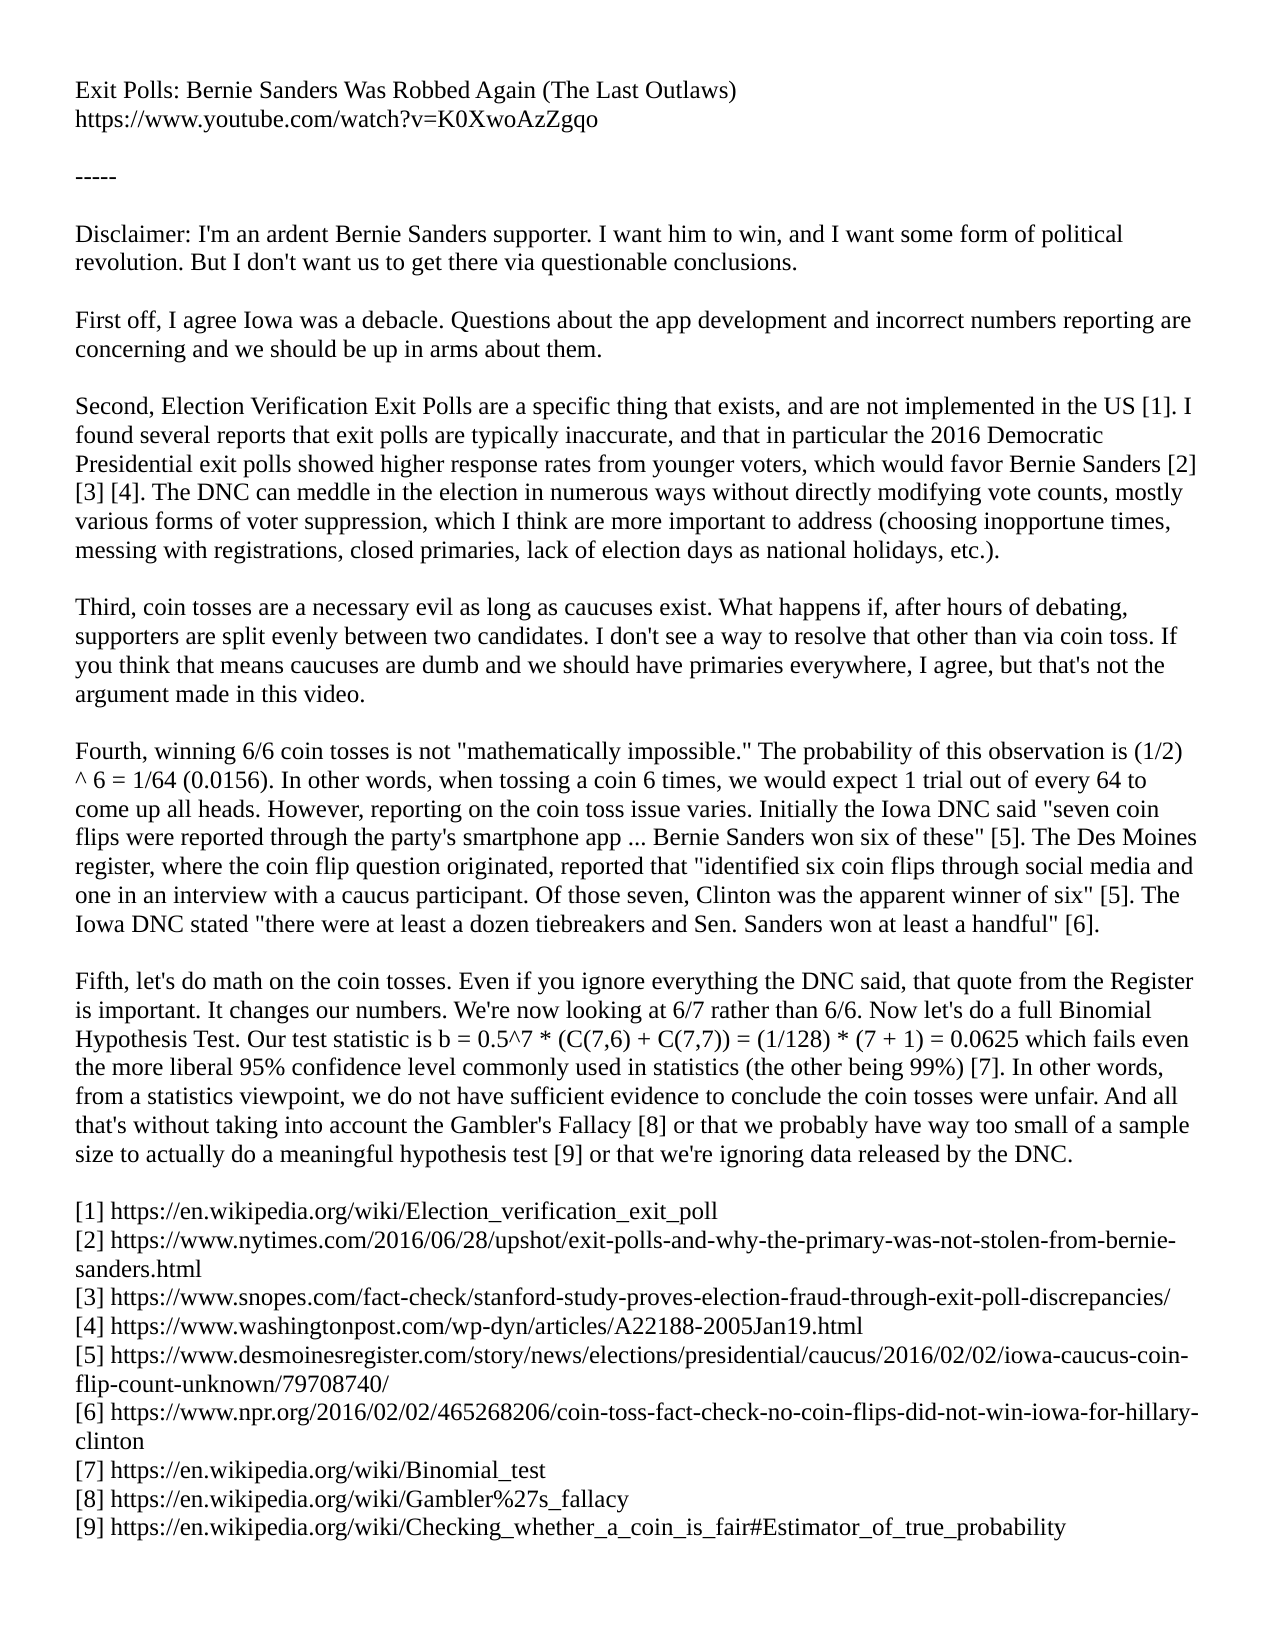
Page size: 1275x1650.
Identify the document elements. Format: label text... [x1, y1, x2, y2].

text Exit Polls: Bernie Sanders Was Robbed Again (The Last Outlaws) [75, 75, 1200, 104]
text Disclaimer: I'm an ardent Bernie Sanders supporter. I want him to win, and I want some form of political revolution. But I don't want us to get there via questionable conclusions. First off, I agree Iowa was a debacle. Questions about the app development and incorrect numbers reporting are concerning and we should be up in arms about them. Second, Election Verification Exit Polls are a specific thing that exists, and are not implemented in the US [1]. I found several reports that exit polls are typically inaccurate, and that in particular the 2016 Democratic Presidential exit polls showed higher response rates from younger voters, which would favor Bernie Sanders [2] [3] [4]. The DNC can meddle in the election in numerous ways without directly modifying vote counts, mostly various forms of voter suppression, which I think are more important to address (choosing inopportune times, messing with registrations, closed primaries, lack of election days as national holidays, etc.). Third, coin tosses are a necessary evil as long as caucuses exist. What happens if, after hours of debating, supporters are split evenly between two candidates. I don't see a way to resolve that other than via coin toss. If you think that means caucuses are dumb and we should have primaries everywhere, I agree, but that's not the argument made in this video. Fourth, winning 6/6 coin tosses is not "mathematically impossible." The probability of this observation is (1/2) ^ 6 = 1/64 (0.0156). In other words, when tossing a coin 6 times, we would expect 1 trial out of every 64 to come up all heads. However, reporting on the coin toss issue varies. Initially the Iowa DNC said "seven coin flips were reported through the party's smartphone app ... Bernie Sanders won six of these" [5]. The Des Moines register, where the coin flip question originated, reported that "identified six coin flips through social media and one in an interview with a caucus participant. Of those seven, Clinton was the apparent winner of six" [5]. The Iowa DNC stated "there were at least a dozen tiebreakers and Sen. Sanders won at least a handful" [6]. Fifth, let's do math on the coin tosses. Even if you ignore everything the DNC said, that quote from the Register is important. It changes our numbers. We're now looking at 6/7 rather than 6/6. Now let's do a full Binomial Hypothesis Test. Our test statistic is b = 0.5^7 * (C(7,6) + C(7,7)) = (1/128) * (7 + 1) = 0.0625 which fails even the more liberal 95% confidence level commonly used in statistics (the other being 99%) [7]. In other words, from a statistics viewpoint, we do not have sufficient evidence to conclude the coin tosses were unfair. And all that's without taking into account the Gambler's Fallacy [8] or that we probably have way too small of a sample size to actually do a meaningful hypothesis test [9] or that we're ignoring data released by the DNC. [1] https://en.wikipedia.org/wiki/Election_verification_exit_poll [2] https://www.nytimes.com/2016/06/28/upshot/exit-polls-and-why-the-primary-was-not-stolen-from-bernie-sanders.html [3] https://www.snopes.com/fact-check/stanford-study-proves-election-fraud-through-exit-poll-discrepancies/ [4] https://www.washingtonpost.com/wp-dyn/articles/A22188-2005Jan19.html [5] https://www.desmoinesregister.com/story/news/elections/presidential/caucus/2016/02/02/iowa-caucus-coin-flip-count-unknown/79708740/ [6] https://www.npr.org/2016/02/02/465268206/coin-toss-fact-check-no-coin-flips-did-not-win-iowa-for-hillary-clinton [7] https://en.wikipedia.org/wiki/Binomial_test [8] https://en.wikipedia.org/wiki/Gambler%27s_fallacy [9] https://en.wikipedia.org/wiki/Checking_whether_a_coin_is_fair#Estimator_of_true_probability [75, 219, 1200, 1541]
text ----- [75, 161, 1200, 190]
text https://www.youtube.com/watch?v=K0XwoAzZgqo [75, 104, 1200, 132]
